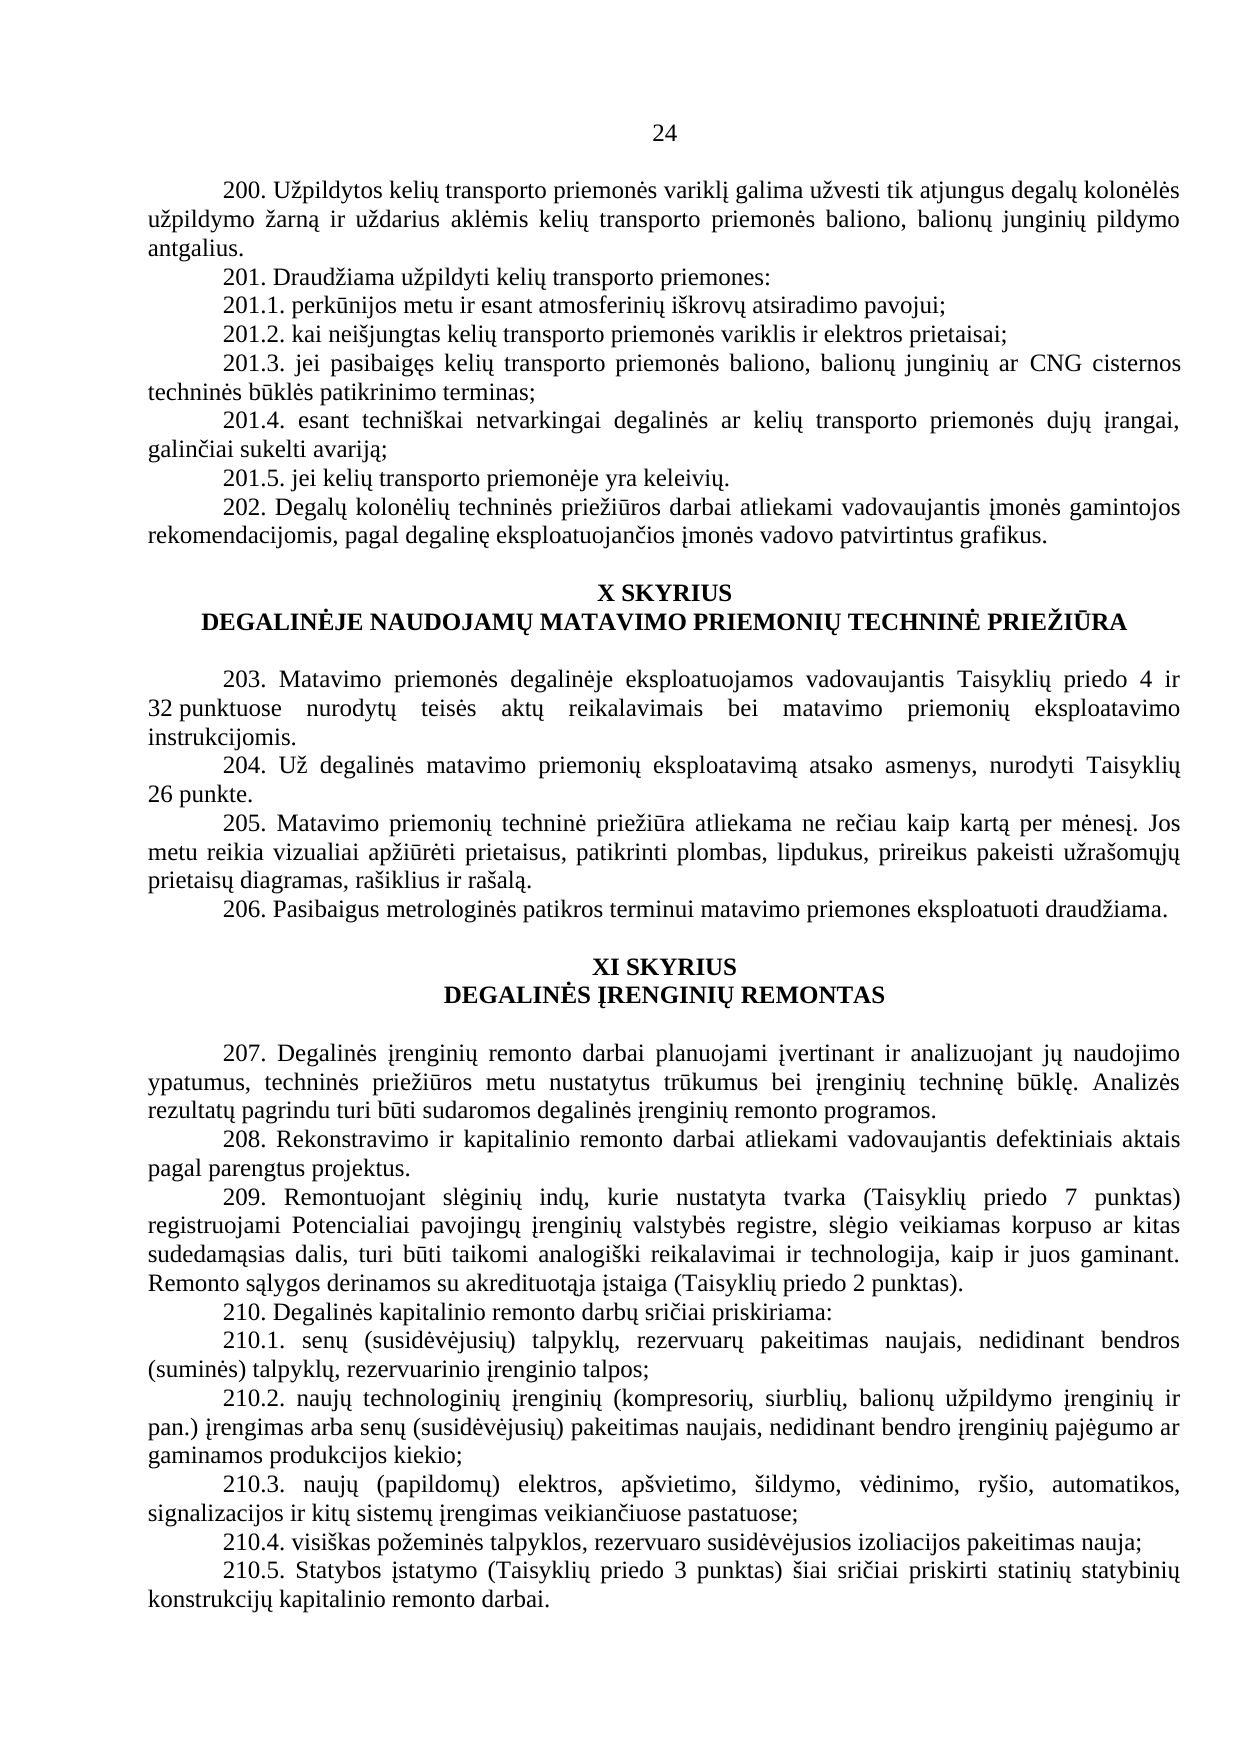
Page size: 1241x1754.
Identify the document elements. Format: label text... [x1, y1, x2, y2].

text 201.5. jei kelių transporto priemonėje yra keleivių. [148, 463, 1181, 492]
text 201.2. kai neišjungtas kelių transporto priemonės variklis ir elektros prietaisai; [148, 319, 1181, 348]
text 210.2. naujų technologinių įrenginių (kompresorių, siurblių, balionų užpildymo įrenginių ir pan.) įrengimas arba senų (susidėvėjusių) pakeitimas naujais, nedidinant bendro įrenginių pajėgumo ar gaminamos produkcijos kiekio; [148, 1383, 1181, 1469]
text X SKYRIUS [148, 578, 1181, 607]
text DEGALINĖJE NAUDOJAMŲ MATAVIMO PRIEMONIŲ TECHNINĖ PRIEŽIŪRA [148, 607, 1181, 636]
text 210.4. visiškas požeminės talpyklos, rezervuaro susidėvėjusios izoliacijos pakeitimas nauja; [148, 1527, 1181, 1556]
text DEGALINĖS ĮRENGINIŲ REMONTAS [148, 981, 1181, 1009]
text 201.3. jei pasibaigęs kelių transporto priemonės baliono, balionų junginių ar CNG cisternos techninės būklės patikrinimo terminas; [148, 348, 1181, 406]
text 208. Rekonstravimo ir kapitalinio remonto darbai atliekami vadovaujantis defektiniais aktais pagal parengtus projektus. [148, 1124, 1181, 1182]
text 204. Už degalinės matavimo priemonių eksploatavimą atsako asmenys, nurodyti Taisyklių 26 punkte. [148, 751, 1181, 808]
text 210.3. naujų (papildomų) elektros, apšvietimo, šildymo, vėdinimo, ryšio, automatikos, signalizacijos ir kitų sistemų įrengimas veikiančiuose pastatuose; [148, 1469, 1181, 1527]
text 210.5. Statybos įstatymo (Taisyklių priedo 3 punktas) šiai sričiai priskirti statinių statybinių konstrukcijų kapitalinio remonto darbai. [148, 1556, 1181, 1613]
text 202. Degalų kolonėlių techninės priežiūros darbai atliekami vadovaujantis įmonės gamintojos rekomendacijomis, pagal degalinę eksploatuojančios įmonės vadovo patvirtintus grafikus. [148, 492, 1181, 549]
text 203. Matavimo priemonės degalinėje eksploatuojamos vadovaujantis Taisyklių priedo 4 ir 32 punktuose nurodytų teisės aktų reikalavimais bei matavimo priemonių eksploatavimo instrukcijomis. [148, 664, 1181, 751]
text 209. Remontuojant slėginių indų, kurie nustatyta tvarka (Taisyklių priedo 7 punktas) registruojami Potencialiai pavojingų įrenginių valstybės registre, slėgio veikiamas korpuso ar kitas sudedamąsias dalis, turi būti taikomi analogiški reikalavimai ir technologija, kaip ir juos gaminant. Remonto sąlygos derinamos su akredituotąja įstaiga (Taisyklių priedo 2 punktas). [148, 1182, 1181, 1297]
text 200. Užpildytos kelių transporto priemonės variklį galima užvesti tik atjungus degalų kolonėlės užpildymo žarną ir uždarius aklėmis kelių transporto priemonės baliono, balionų junginių pildymo antgalius. [148, 176, 1181, 262]
text 206. Pasibaigus metrologinės patikros terminui matavimo priemones eksploatuoti draudžiama. [148, 894, 1181, 923]
text 201.1. perkūnijos metu ir esant atmosferinių iškrovų atsiradimo pavojui; [148, 291, 1181, 319]
text 210.1. senų (susidėvėjusių) talpyklų, rezervuarų pakeitimas naujais, nedidinant bendros (suminės) talpyklų, rezervuarinio įrenginio talpos; [148, 1326, 1181, 1383]
text 201.4. esant techniškai netvarkingai degalinės ar kelių transporto priemonės dujų įrangai, galinčiai sukelti avariją; [148, 406, 1181, 463]
text 207. Degalinės įrenginių remonto darbai planuojami įvertinant ir analizuojant jų naudojimo ypatumus, techninės priežiūros metu nustatytus trūkumus bei įrenginių techninę būklę. Analizės rezultatų pagrindu turi būti sudaromos degalinės įrenginių remonto programos. [148, 1038, 1181, 1124]
text XI SKYRIUS [148, 952, 1181, 981]
text 201. Draudžiama užpildyti kelių transporto priemones: [148, 262, 1181, 291]
text 205. Matavimo priemonių techninė priežiūra atliekama ne rečiau kaip kartą per mėnesį. Jos metu reikia vizualiai apžiūrėti prietaisus, patikrinti plombas, lipdukus, prireikus pakeisti užrašomųjų prietaisų diagramas, rašiklius ir rašalą. [148, 808, 1181, 894]
text 210. Degalinės kapitalinio remonto darbų sričiai priskiriama: [148, 1297, 1181, 1326]
